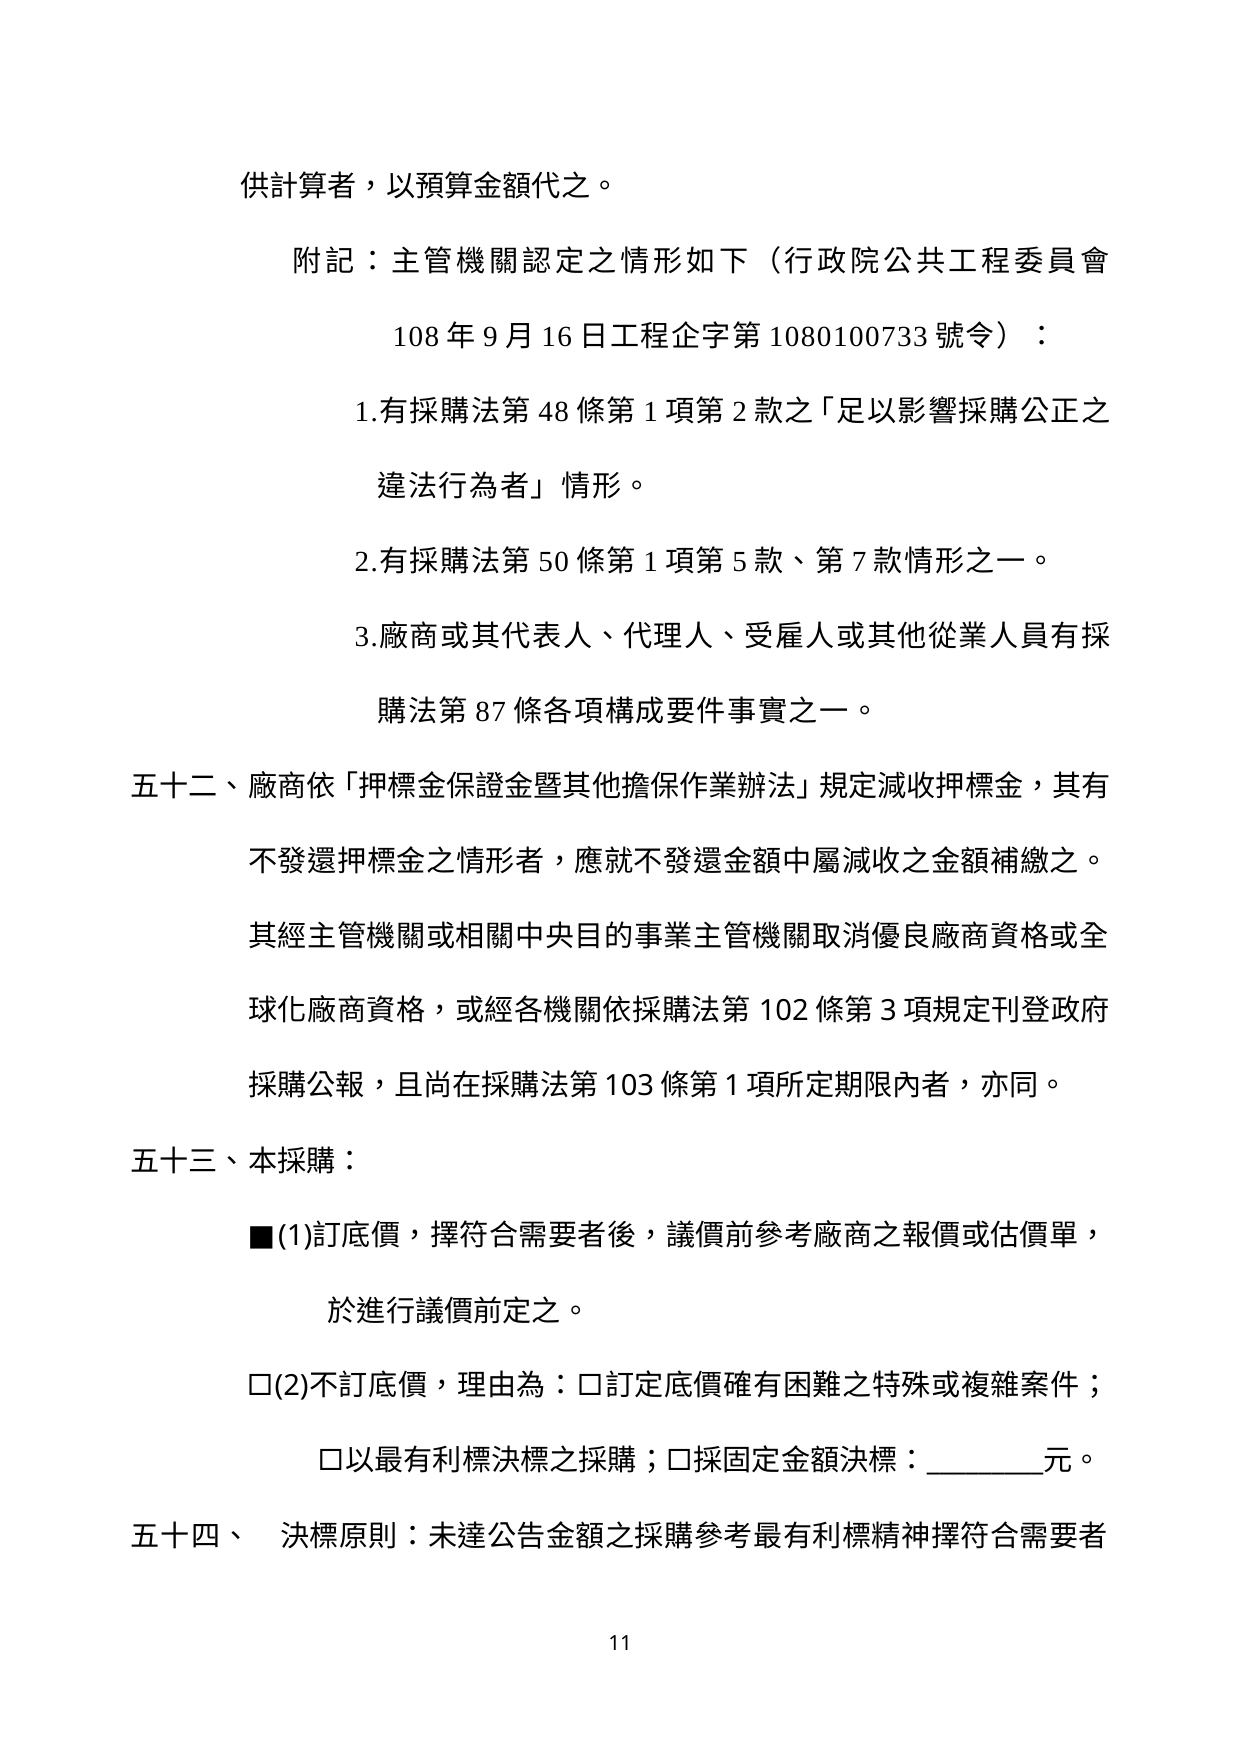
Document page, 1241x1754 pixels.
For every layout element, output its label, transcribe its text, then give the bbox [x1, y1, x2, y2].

list 廠商依「押標金保證金暨其他擔保作業辦法」規定減收押標金，其有不發還押標金之情形者，應就不發還金額中屬減收之金額補繳之。其經主管機關或相關中央目的事業主管機關取消優良廠商資格或全球化廠商資格，或經各機關依採購法第102條第3項規定刊登政府採購公報，且尚在採購法第103條第1項所定期限內者，亦同。 [130, 746, 1110, 1121]
text 3.廠商或其代表人、代理人、受雇人或其他從業人員有採購法第87條各項構成要件事實之一。 [354, 596, 1110, 746]
text 2.有採購法第50條第1項第5款、第7款情形之一。 [354, 521, 1110, 596]
text 附記：主管機關認定之情形如下（行政院公共工程委員會108年9月16日工程企字第1080100733號令）： [292, 221, 1110, 371]
text 供計算者，以預算金額代之。 [240, 146, 1098, 221]
list 本採購： [130, 1121, 1110, 1196]
text (2)不訂底價，理由為：訂定底價確有困難之特殊或複雜案件；以最有利標決標之採購；採固定金額決標：_________元。 [247, 1346, 1110, 1496]
list 決標原則：未達公告金額之採購參考最有利標精神擇符合需要者 [130, 1496, 1110, 1571]
text 1.有採購法第48條第1項第2款之「足以影響採購公正之違法行為者」情形。 [354, 371, 1110, 521]
text ■(1)訂底價，擇符合需要者後，議價前參考廠商之報價或估價單，於進行議價前定之。 [247, 1196, 1110, 1346]
